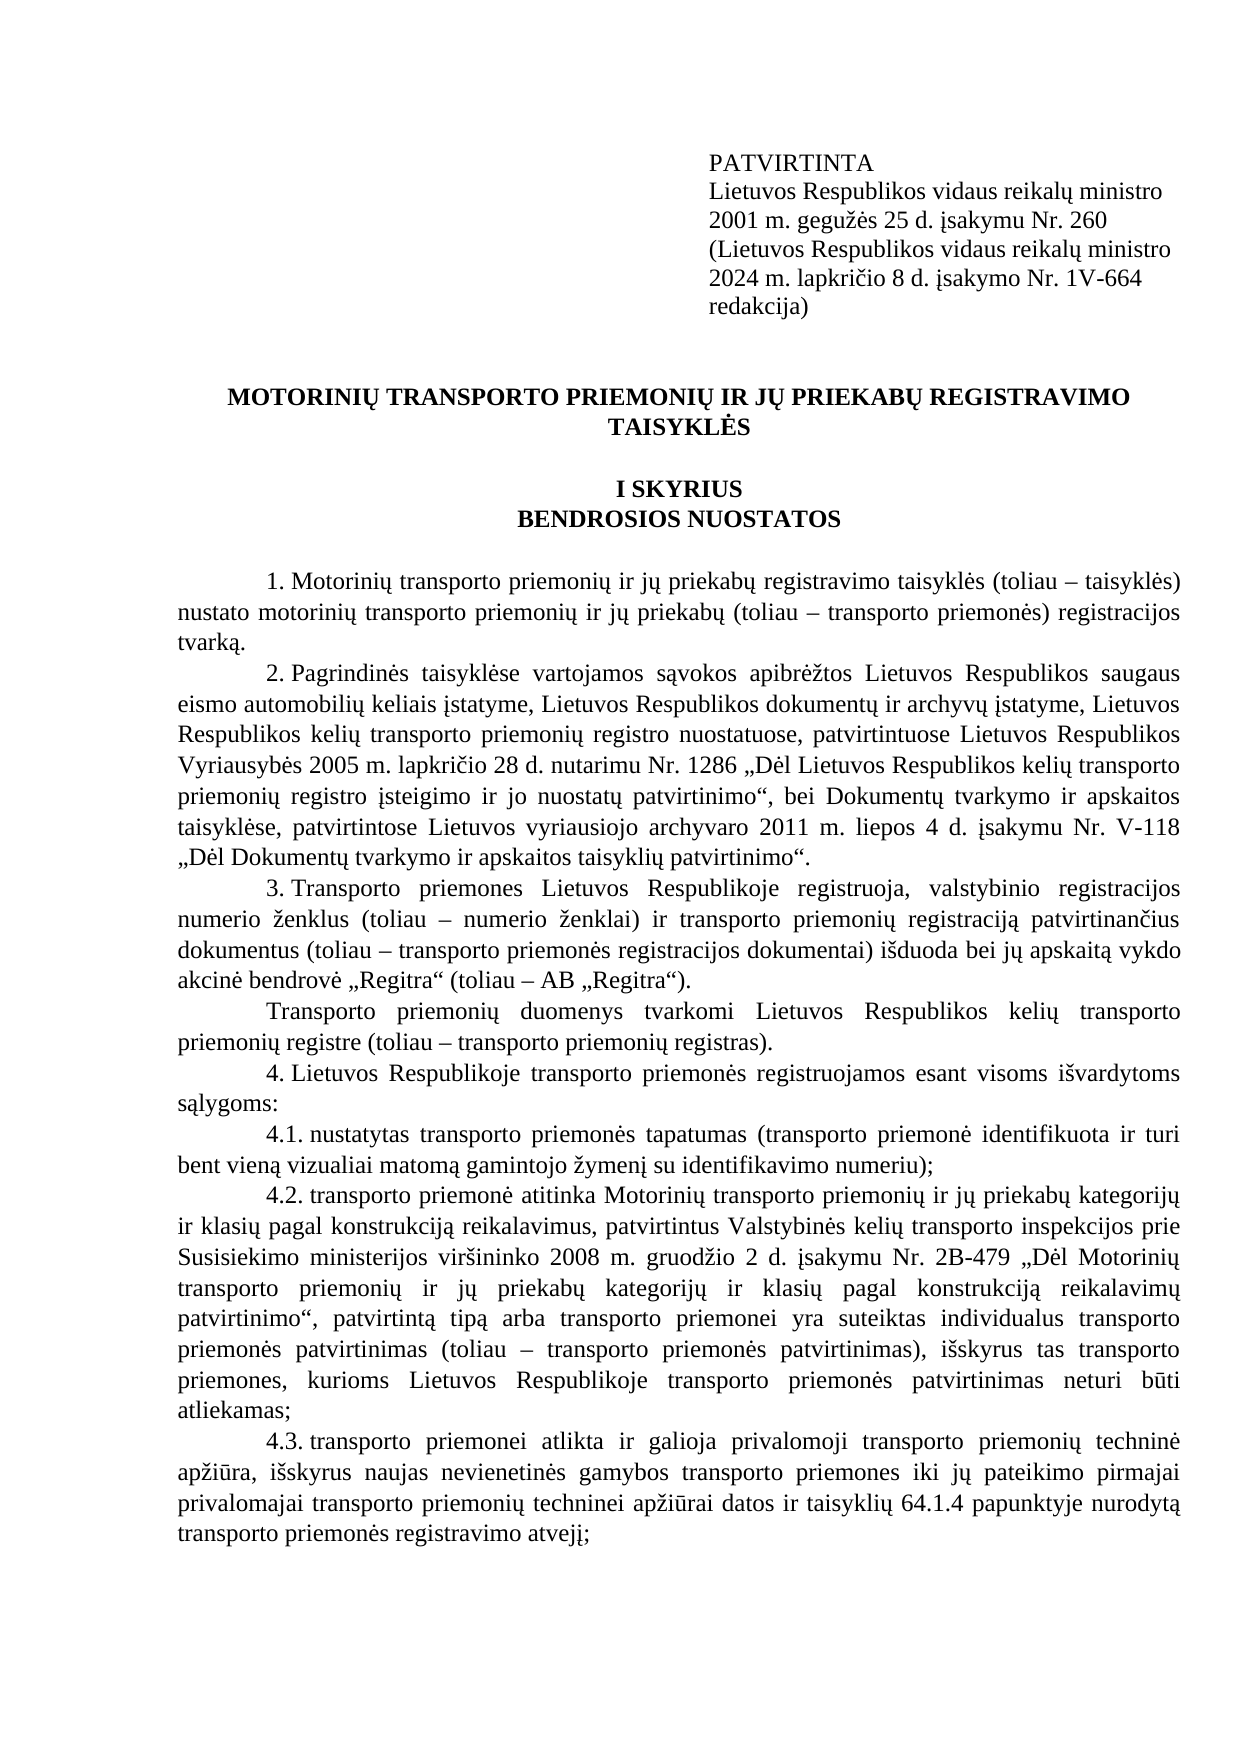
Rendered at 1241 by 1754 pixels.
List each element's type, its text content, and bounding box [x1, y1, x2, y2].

text BENDROSIOS NUOSTATOS [177, 504, 1181, 533]
text redakcija) [709, 291, 1181, 320]
text Transporto priemonių duomenys tvarkomi Lietuvos Respublikos kelių transporto priemonių registre (toliau – transporto priemonių registras). [177, 996, 1181, 1056]
text 2024 m. lapkričio 8 d. įsakymo Nr. 1V-664 [709, 263, 1181, 291]
text 3. Transporto priemones Lietuvos Respublikoje registruoja, valstybinio registracijos numerio ženklus (toliau – numerio ženklai) ir transporto priemonių registraciją patvirtinančius dokumentus (toliau – transporto priemonės registracijos dokumentai) išduoda bei jų apskaitą vykdo akcinė bendrovė „Regitra“ (toliau – AB „Regitra“). [177, 873, 1181, 994]
text (Lietuvos Respublikos vidaus reikalų ministro [709, 234, 1181, 263]
text 4.1. nustatytas transporto priemonės tapatumas (transporto priemonė identifikuota ir turi bent vieną vizualiai matomą gamintojo žymenį su identifikavimo numeriu); [177, 1119, 1181, 1178]
text 2001 m. gegužės 25 d. įsakymu Nr. 260 [709, 205, 1181, 234]
text 4.2. transporto priemonė atitinka Motorinių transporto priemonių ir jų priekabų kategorijų ir klasių pagal konstrukciją reikalavimus, patvirtintus Valstybinės kelių transporto inspekcijos prie Susisiekimo ministerijos viršininko 2008 m. gruodžio 2 d. įsakymu Nr. 2B-479 „Dėl Motorinių transporto priemonių ir jų priekabų kategorijų ir klasių pagal konstrukciją reikalavimų patvirtinimo“, patvirtintą tipą arba transporto priemonei yra suteiktas individualus transporto priemonės patvirtinimas (toliau – transporto priemonės patvirtinimas), išskyrus tas transporto priemones, kurioms Lietuvos Respublikoje transporto priemonės patvirtinimas neturi būti atliekamas; [177, 1181, 1181, 1424]
text I SKYRIUS [177, 474, 1181, 502]
text 4.3. transporto priemonei atlikta ir galioja privalomoji transporto priemonių techninė apžiūra, išskyrus naujas nevienetinės gamybos transporto priemones iki jų pateikimo pirmajai privalomajai transporto priemonių techninei apžiūrai datos ir taisyklių 64.1.4 papunktyje nurodytą transporto priemonės registravimo atvejį; [177, 1426, 1181, 1547]
text PATVIRTINTA [709, 148, 1181, 176]
text 1. Motorinių transporto priemonių ir jų priekabų registravimo taisyklės (toliau – taisyklės) nustato motorinių transporto priemonių ir jų priekabų (toliau – transporto priemonės) registracijos tvarką. [177, 566, 1181, 656]
text 4. Lietuvos Respublikoje transporto priemonės registruojamos esant visoms išvardytoms sąlygoms: [177, 1058, 1181, 1117]
text MOTORINIŲ TRANSPORTO PRIEMONIŲ IR JŲ PRIEKABŲ REGISTRAVIMO TAISYKLĖS [177, 382, 1181, 441]
text Lietuvos Respublikos vidaus reikalų ministro [709, 176, 1181, 205]
text 2. Pagrindinės taisyklėse vartojamos sąvokos apibrėžtos Lietuvos Respublikos saugaus eismo automobilių keliais įstatyme, Lietuvos Respublikos dokumentų ir archyvų įstatyme, Lietuvos Respublikos kelių transporto priemonių registro nuostatuose, patvirtintuose Lietuvos Respublikos Vyriausybės 2005 m. lapkričio 28 d. nutarimu Nr. 1286 „Dėl Lietuvos Respublikos kelių transporto priemonių registro įsteigimo ir jo nuostatų patvirtinimo“, bei Dokumentų tvarkymo ir apskaitos taisyklėse, patvirtintose Lietuvos vyriausiojo archyvaro 2011 m. liepos 4 d. įsakymu Nr. V-118 „Dėl Dokumentų tvarkymo ir apskaitos taisyklių patvirtinimo“. [177, 658, 1181, 871]
